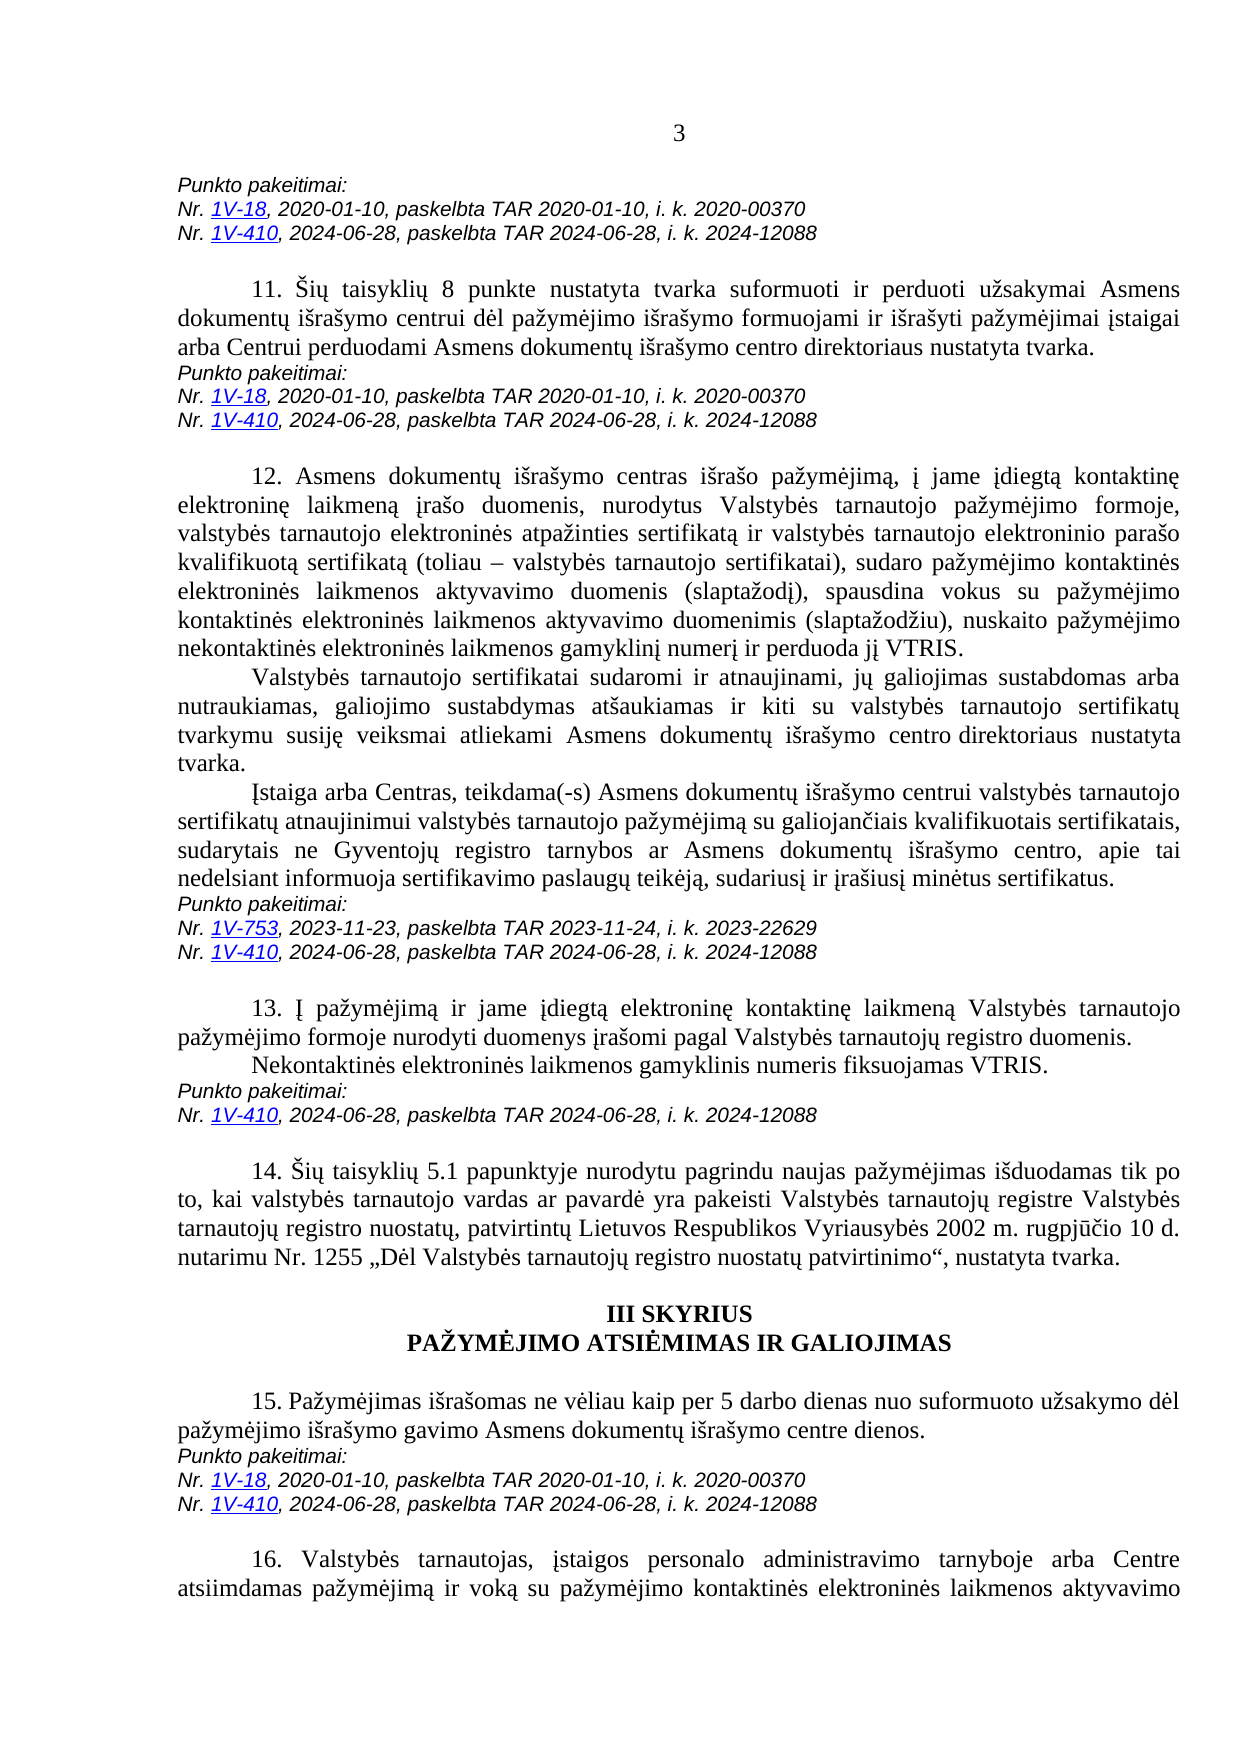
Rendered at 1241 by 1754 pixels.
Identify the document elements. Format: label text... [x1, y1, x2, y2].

text Nr. 1V-410, 2024-06-28, paskelbta TAR 2024-06-28, i. k. 2024-12088 [177, 1492, 1181, 1516]
text Punkto pakeitimai: [177, 892, 1181, 916]
text Nr. 1V-753, 2023-11-23, paskelbta TAR 2023-11-24, i. k. 2023-22629 [177, 916, 1181, 940]
text Punkto pakeitimai: [177, 173, 1181, 197]
text Nr. 1V-410, 2024-06-28, paskelbta TAR 2024-06-28, i. k. 2024-12088 [177, 1103, 1181, 1127]
text 14. Šių taisyklių 5.1 papunktyje nurodytu pagrindu naujas pažymėjimas išduodamas tik po to, kai valstybės tarnautojo vardas ar pavardė yra pakeisti Valstybės tarnautojų registre Valstybės tarnautojų registro nuostatų, patvirtintų Lietuvos Respublikos Vyriausybės 2002 m. rugpjūčio 10 d. nutarimu Nr. 1255 „Dėl Valstybės tarnautojų registro nuostatų patvirtinimo“, nustatyta tvarka. [177, 1156, 1181, 1271]
text 15. Pažymėjimas išrašomas ne vėliau kaip per 5 darbo dienas nuo suformuoto užsakymo dėl pažymėjimo išrašymo gavimo Asmens dokumentų išrašymo centre dienos. [177, 1386, 1181, 1444]
text Nr. 1V-410, 2024-06-28, paskelbta TAR 2024-06-28, i. k. 2024-12088 [177, 408, 1181, 432]
text Nr. 1V-410, 2024-06-28, paskelbta TAR 2024-06-28, i. k. 2024-12088 [177, 940, 1181, 964]
text III SKYRIUS [177, 1299, 1181, 1328]
text Valstybės tarnautojo sertifikatai sudaromi ir atnaujinami, jų galiojimas sustabdomas arba nutraukiamas, galiojimo sustabdymas atšaukiamas ir kiti su valstybės tarnautojo sertifikatų tvarkymu susiję veiksmai atliekami Asmens dokumentų išrašymo centro direktoriaus nustatyta tvarka. [177, 662, 1181, 777]
text Nr. 1V-18, 2020-01-10, paskelbta TAR 2020-01-10, i. k. 2020-00370 [177, 197, 1181, 221]
text Įstaiga arba Centras, teikdama(-s) Asmens dokumentų išrašymo centrui valstybės tarnautojo sertifikatų atnaujinimui valstybės tarnautojo pažymėjimą su galiojančiais kvalifikuotais sertifikatais, sudarytais ne Gyventojų registro tarnybos ar Asmens dokumentų išrašymo centro, apie tai nedelsiant informuoja sertifikavimo paslaugų teikėją, sudariusį ir įrašiusį minėtus sertifikatus. [177, 777, 1181, 892]
text Nr. 1V-410, 2024-06-28, paskelbta TAR 2024-06-28, i. k. 2024-12088 [177, 221, 1181, 245]
text Nekontaktinės elektroninės laikmenos gamyklinis numeris fiksuojamas VTRIS. [177, 1050, 1181, 1079]
text Nr. 1V-18, 2020-01-10, paskelbta TAR 2020-01-10, i. k. 2020-00370 [177, 384, 1181, 408]
text Punkto pakeitimai: [177, 360, 1181, 384]
text Punkto pakeitimai: [177, 1079, 1181, 1103]
text Punkto pakeitimai: [177, 1444, 1181, 1468]
text 12. Asmens dokumentų išrašymo centras išrašo pažymėjimą, į jame įdiegtą kontaktinę elektroninę laikmeną įrašo duomenis, nurodytus Valstybės tarnautojo pažymėjimo formoje, valstybės tarnautojo elektroninės atpažinties sertifikatą ir valstybės tarnautojo elektroninio parašo kvalifikuotą sertifikatą (toliau – valstybės tarnautojo sertifikatai), sudaro pažymėjimo kontaktinės elektroninės laikmenos aktyvavimo duomenis (slaptažodį), spausdina vokus su pažymėjimo kontaktinės elektroninės laikmenos aktyvavimo duomenimis (slaptažodžiu), nuskaito pažymėjimo nekontaktinės elektroninės laikmenos gamyklinį numerį ir perduoda jį VTRIS. [177, 461, 1181, 662]
text 16. Valstybės tarnautojas, įstaigos personalo administravimo tarnyboje arba Centre atsiimdamas pažymėjimą ir voką su pažymėjimo kontaktinės elektroninės laikmenos aktyvavimo [177, 1544, 1181, 1602]
text Nr. 1V-18, 2020-01-10, paskelbta TAR 2020-01-10, i. k. 2020-00370 [177, 1468, 1181, 1492]
text 13. Į pažymėjimą ir jame įdiegtą elektroninę kontaktinę laikmeną Valstybės tarnautojo pažymėjimo formoje nurodyti duomenys įrašomi pagal Valstybės tarnautojų registro duomenis. [177, 993, 1181, 1050]
text 11. Šių taisyklių 8 punkte nustatyta tvarka suformuoti ir perduoti užsakymai Asmens dokumentų išrašymo centrui dėl pažymėjimo išrašymo formuojami ir išrašyti pažymėjimai įstaigai arba Centrui perduodami Asmens dokumentų išrašymo centro direktoriaus nustatyta tvarka. [177, 274, 1181, 360]
text PAŽYMĖJIMO ATSIĖMIMAS IR GALIOJIMAS [177, 1328, 1181, 1357]
